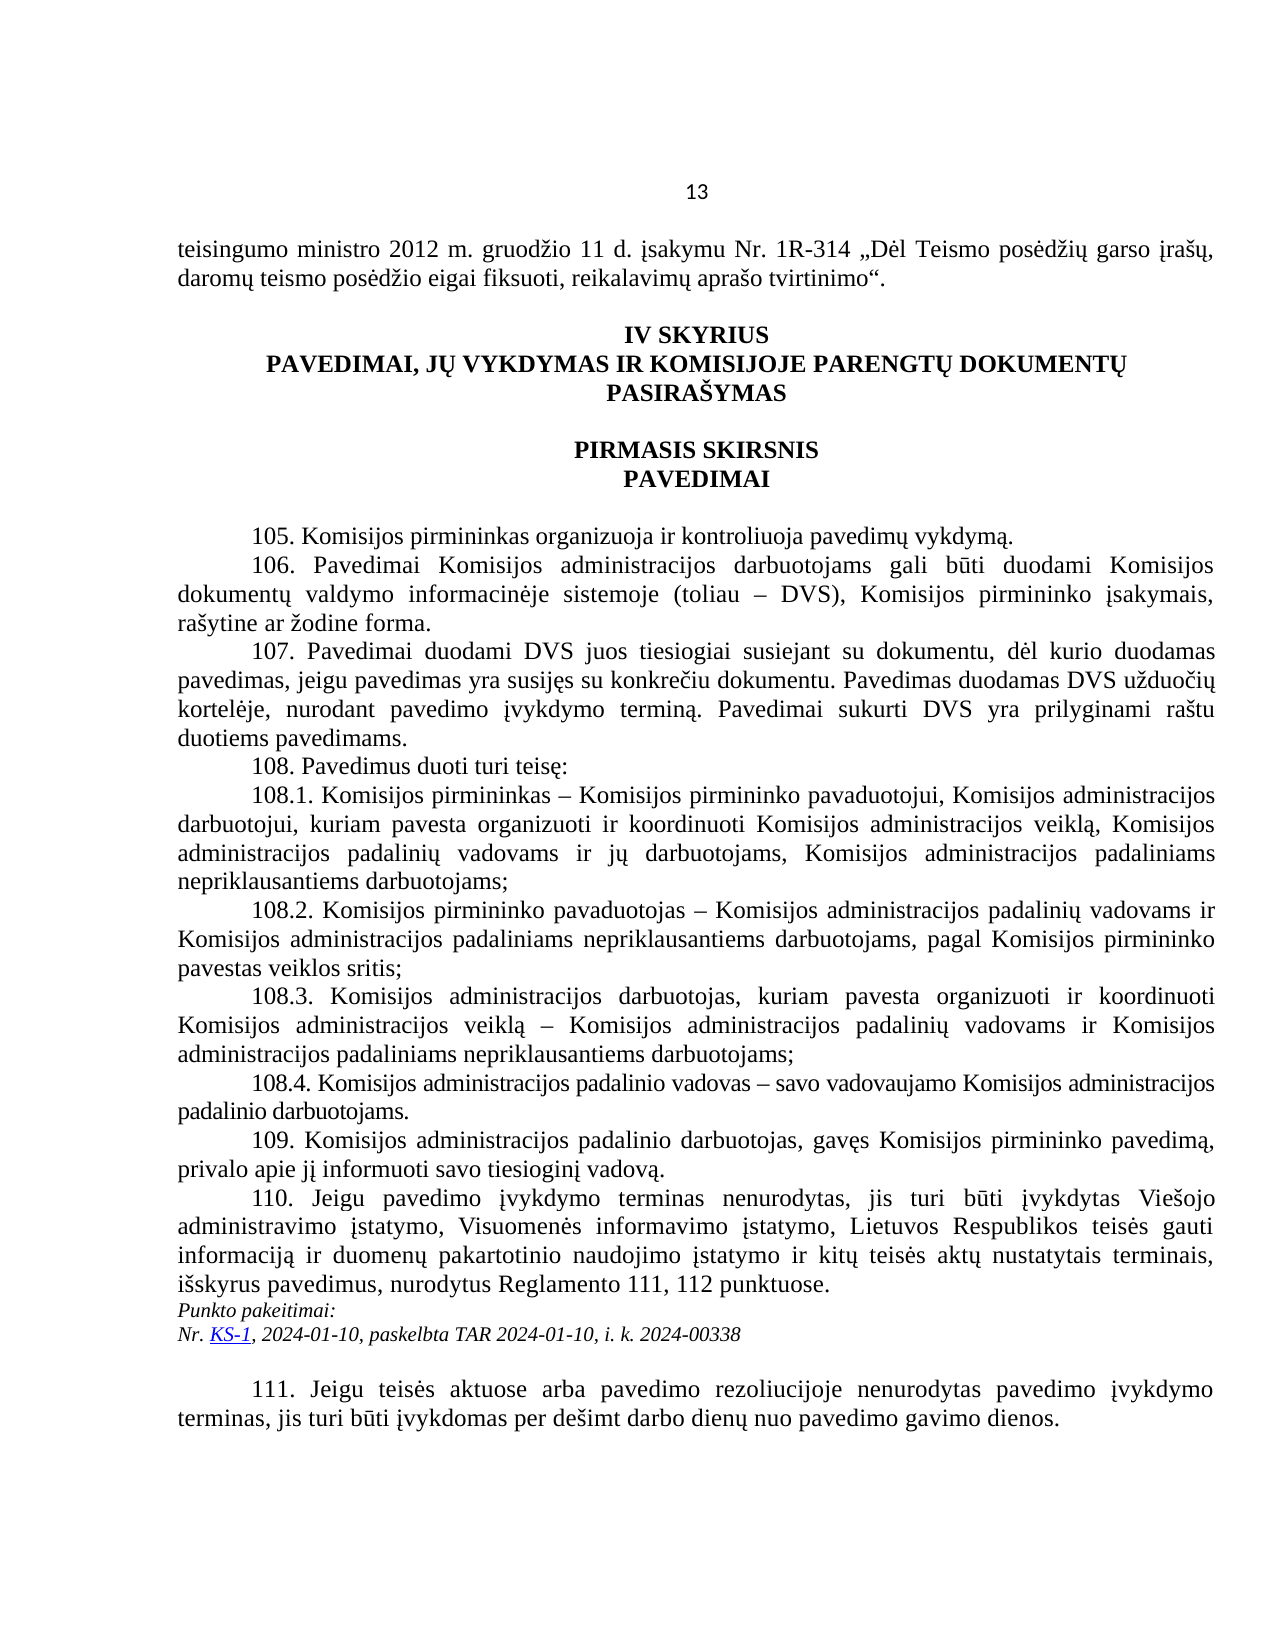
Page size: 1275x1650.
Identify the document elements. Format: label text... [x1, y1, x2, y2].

text 108.1. Komisijos pirmininkas – Komisijos pirmininko pavaduotojui, Komisijos administracijos darbuotojui, kuriam pavesta organizuoti ir koordinuoti Komisijos administracijos veiklą, Komisijos administracijos padalinių vadovams ir jų darbuotojams, Komisijos administracijos padaliniams nepriklausantiems darbuotojams; [177, 780, 1216, 895]
text PIRMASIS SKIRSNIS [177, 435, 1216, 464]
text 108.3. Komisijos administracijos darbuotojas, kuriam pavesta organizuoti ir koordinuoti Komisijos administracijos veiklą – Komisijos administracijos padalinių vadovams ir Komisijos administracijos padaliniams nepriklausantiems darbuotojams; [177, 981, 1216, 1068]
text PAVEDIMai, jų vykdymas ir KOMISIJOJE PARENGTŲ DOKUMENTŲ PASIRAŠYMAS [177, 349, 1216, 406]
text teisingumo ministro 2012 m. gruodžio 11 d. įsakymu Nr. 1R-314 „Dėl Teismo posėdžių garso įrašų, daromų teismo posėdžio eigai fiksuoti, reikalavimų aprašo tvirtinimo“. [177, 234, 1216, 291]
text PAVEDIMAI [177, 464, 1216, 493]
text Punkto pakeitimai: [177, 1298, 1216, 1322]
text 110. Jeigu pavedimo įvykdymo terminas nenurodytas, jis turi būti įvykdytas Viešojo administravimo įstatymo, Visuomenės informavimo įstatymo, Lietuvos Respublikos teisės gauti informaciją ir duomenų pakartotinio naudojimo įstatymo ir kitų teisės aktų nustatytais terminais, išskyrus pavedimus, nurodytus Reglamento 111, 112 punktuose. [177, 1183, 1216, 1298]
text 108.4. Komisijos administracijos padalinio vadovas – savo vadovaujamo Komisijos administracijos padalinio darbuotojams. [177, 1068, 1216, 1125]
text 108.2. Komisijos pirmininko pavaduotojas – Komisijos administracijos padalinių vadovams ir Komisijos administracijos padaliniams nepriklausantiems darbuotojams, pagal Komisijos pirmininko pavestas veiklos sritis; [177, 895, 1216, 981]
text 107. Pavedimai duodami DVS juos tiesiogiai susiejant su dokumentu, dėl kurio duodamas pavedimas, jeigu pavedimas yra susijęs su konkrečiu dokumentu. Pavedimas duodamas DVS užduočių kortelėje, nurodant pavedimo įvykdymo terminą. Pavedimai sukurti DVS yra prilyginami raštu duotiems pavedimams. [177, 636, 1216, 751]
text 108. Pavedimus duoti turi teisę: [177, 751, 1216, 780]
text 105. Komisijos pirmininkas organizuoja ir kontroliuoja pavedimų vykdymą. [177, 521, 1216, 550]
text Nr. KS-1, 2024-01-10, paskelbta TAR 2024-01-10, i. k. 2024-00338 [177, 1322, 1216, 1346]
text IV SKYRIUS [177, 320, 1216, 349]
text 111. Jeigu teisės aktuose arba pavedimo rezoliucijoje nenurodytas pavedimo įvykdymo terminas, jis turi būti įvykdomas per dešimt darbo dienų nuo pavedimo gavimo dienos. [177, 1374, 1216, 1432]
text 106. Pavedimai Komisijos administracijos darbuotojams gali būti duodami Komisijos dokumentų valdymo informacinėje sistemoje (toliau – DVS), Komisijos pirmininko įsakymais, rašytine ar žodine forma. [177, 550, 1216, 636]
text 109. Komisijos administracijos padalinio darbuotojas, gavęs Komisijos pirmininko pavedimą, privalo apie jį informuoti savo tiesioginį vadovą. [177, 1125, 1216, 1183]
